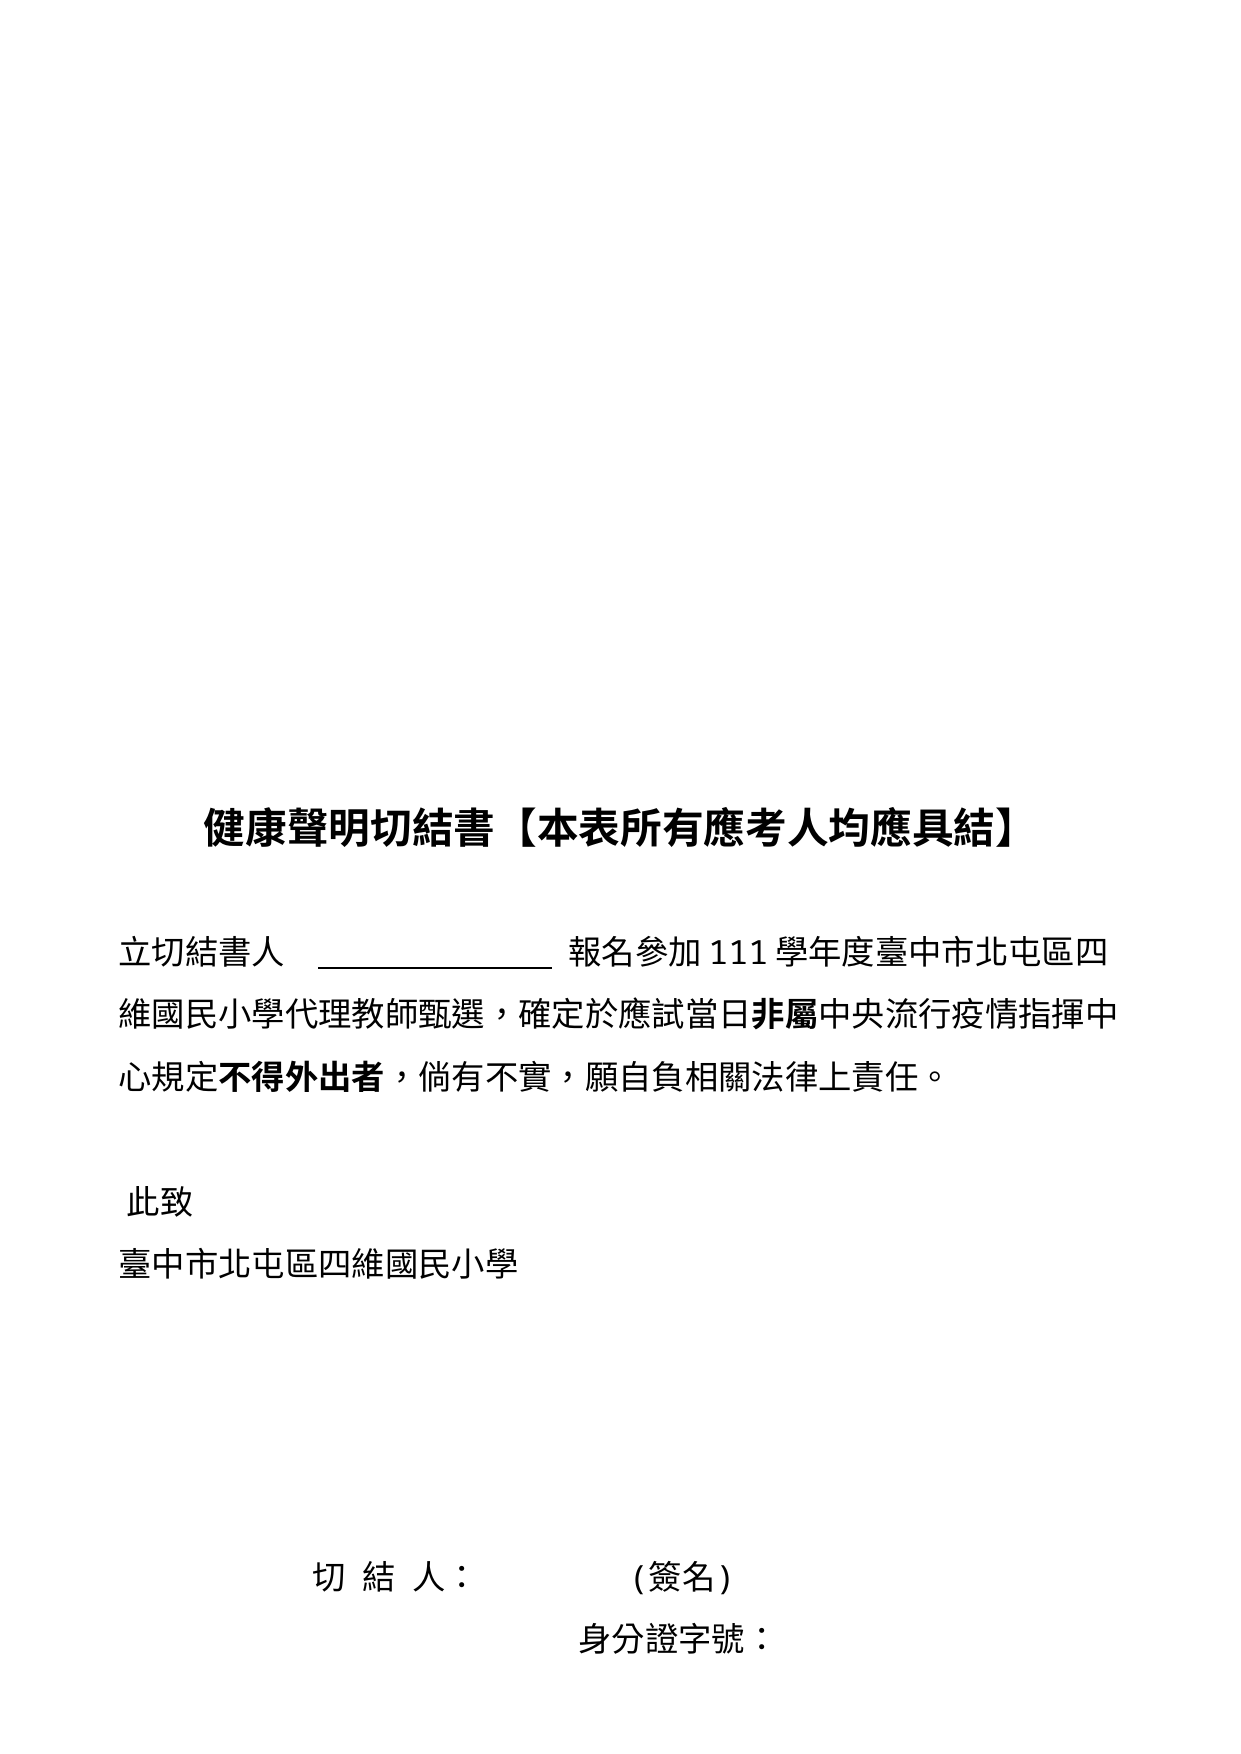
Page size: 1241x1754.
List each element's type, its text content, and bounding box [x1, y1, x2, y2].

text 臺中市北屯區四維國民小學 [118, 1221, 1122, 1283]
text 此致 [118, 1158, 1122, 1221]
text 健康聲明切結書【本表所有應考人均應具結】 [118, 783, 1122, 846]
text 立切結書人 報名參加111學年度臺中市北屯區四維國民小學代理教師甄選，確定於應試當日非屬中央流行疫情指揮中心規定不得外出者，倘有不實，願自負相關法律上責任。 [118, 908, 1122, 1096]
text 切 結 人： (簽名) [118, 1533, 1122, 1596]
text 身分證字號： [118, 1596, 1122, 1658]
